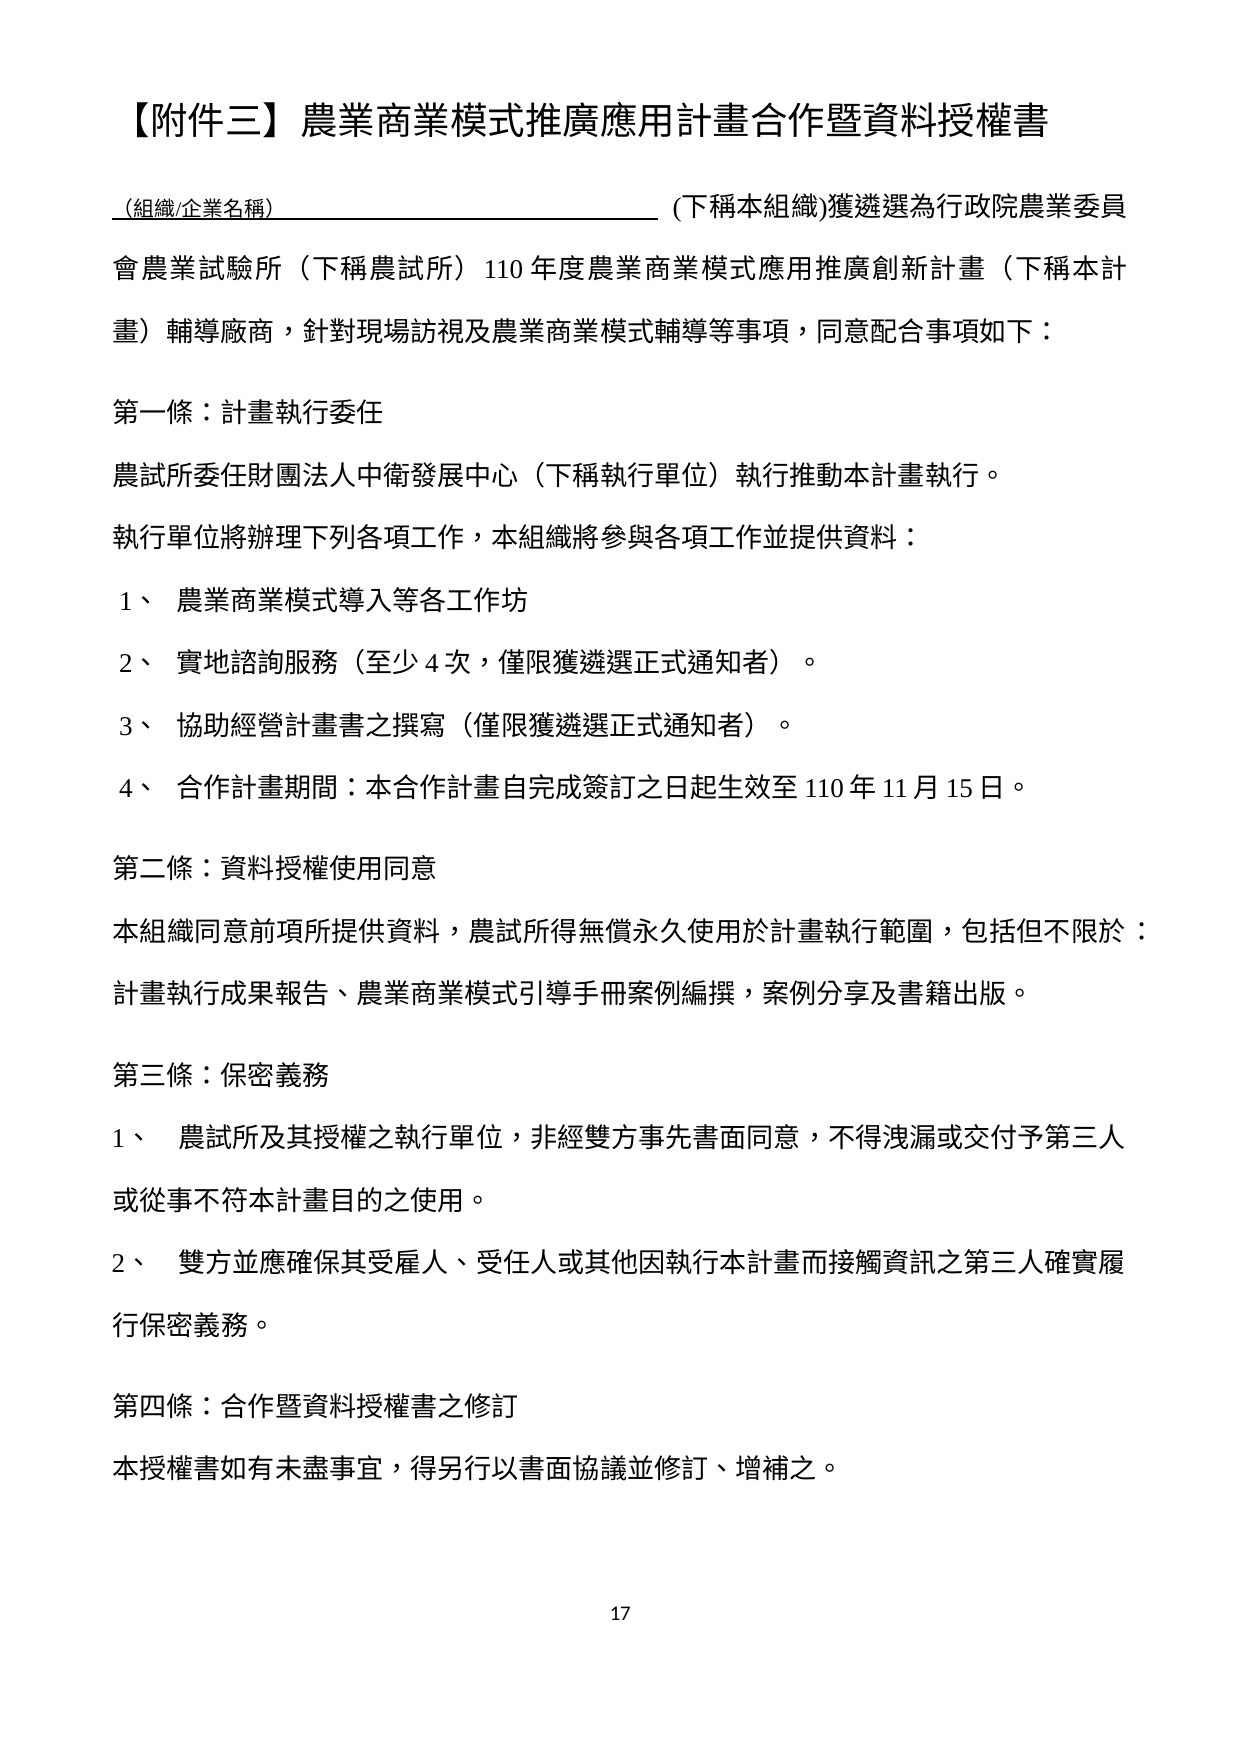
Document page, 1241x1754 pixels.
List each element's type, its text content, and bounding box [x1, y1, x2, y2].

list 農試所及其授權之執行單位，非經雙方事先書面同意，不得洩漏或交付予第三人或從事不符本計畫目的之使用。 [111, 1094, 1128, 1219]
list 協助經營計畫書之撰寫（僅限獲遴選正式通知者）。 [119, 682, 1128, 744]
text 本組織同意前項所提供資料，農試所得無償永久使用於計畫執行範圍，包括但不限於：計畫執行成果報告、農業商業模式引導手冊案例編撰，案例分享及書籍出版。 [112, 888, 1128, 1013]
text （組織/企業名稱） (下稱本組織)獲遴選為行政院農業委員會農業試驗所（下稱農試所）110年度農業商業模式應用推廣創新計畫（下稱本計畫）輔導廠商，針對現場訪視及農業商業模式輔導等事項，同意配合事項如下： [112, 163, 1128, 350]
list 農業商業模式導入等各工作坊 [119, 557, 1128, 619]
list 合作計畫期間：本合作計畫自完成簽訂之日起生效至110年11月15日。 [119, 744, 1128, 807]
list 實地諮詢服務（至少4次，僅限獲遴選正式通知者）。 [119, 619, 1128, 682]
text 本授權書如有未盡事宜，得另行以書面協議並修訂、增補之。 [112, 1425, 1128, 1488]
list 雙方並應確保其受雇人、受任人或其他因執行本計畫而接觸資訊之第三人確實履行保密義務。 [111, 1219, 1128, 1344]
text 第四條：合作暨資料授權書之修訂 [112, 1363, 1128, 1425]
text 第二條：資料授權使用同意 [112, 825, 1128, 888]
text 第三條：保密義務 [112, 1032, 1128, 1094]
text 第一條：計畫執行委任 [112, 369, 1128, 432]
text 執行單位將辦理下列各項工作，本組織將參與各項工作並提供資料： [112, 494, 1128, 557]
text 農試所委任財團法人中衛發展中心（下稱執行單位）執行推動本計畫執行。 [112, 432, 1128, 494]
text 【附件三】農業商業模式推廣應用計畫合作暨資料授權書 [112, 94, 1128, 144]
